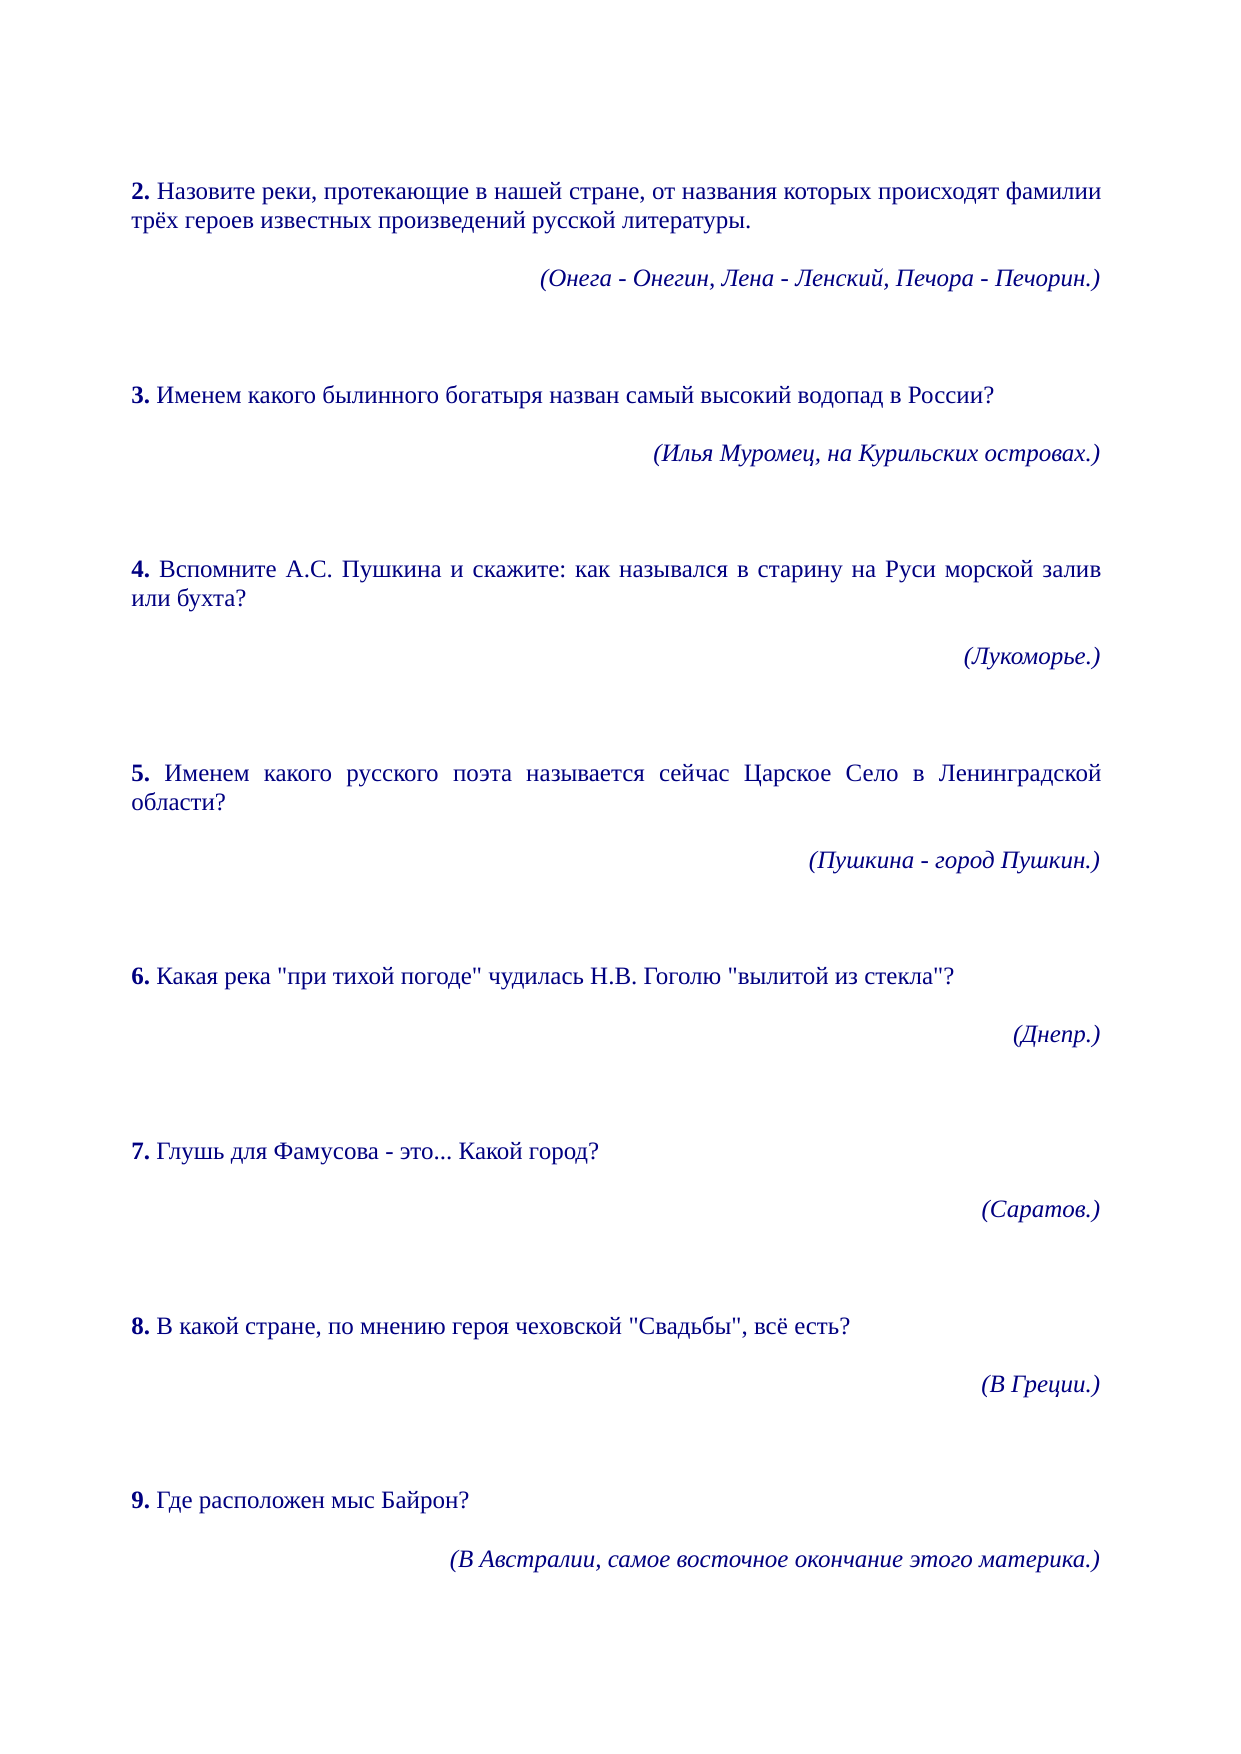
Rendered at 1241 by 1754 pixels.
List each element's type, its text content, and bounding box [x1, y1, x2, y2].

table_header 2. Назовите реки, протекающие в нашей стране, от названия которых происходят фамилии трёх героев известных произведений русской литературы. (Онега - Онегин, Лена - Ленский, Печора - Печорин.) 3. Именем какого былинного богатыря назван самый высокий водопад в России? (Илья Муромец, на Курильских островах.) 4. Вспомните А.С. Пушкина и скажите: как назывался в старину на Руси морской залив или бухта? (Лукоморье.) 5. Именем какого русского поэта называется сейчас Царское Село в Ленинградской области? (Пушкина - город Пушкин.) 6. Какая река "при тихой погоде" чудилась Н.В. Гоголю "вылитой из стекла"? (Днепр.) 7. Глушь для Фамусова - это... Какой город? (Саратов.) 8. В какой стране, по мнению героя чеховской "Свадьбы", всё есть? (В Греции.) 9. Где расположен мыс Байрон? (В Австралии, самое восточное окончание этого материка.) [118, 118, 1116, 1602]
table_header [1116, 118, 1122, 1602]
